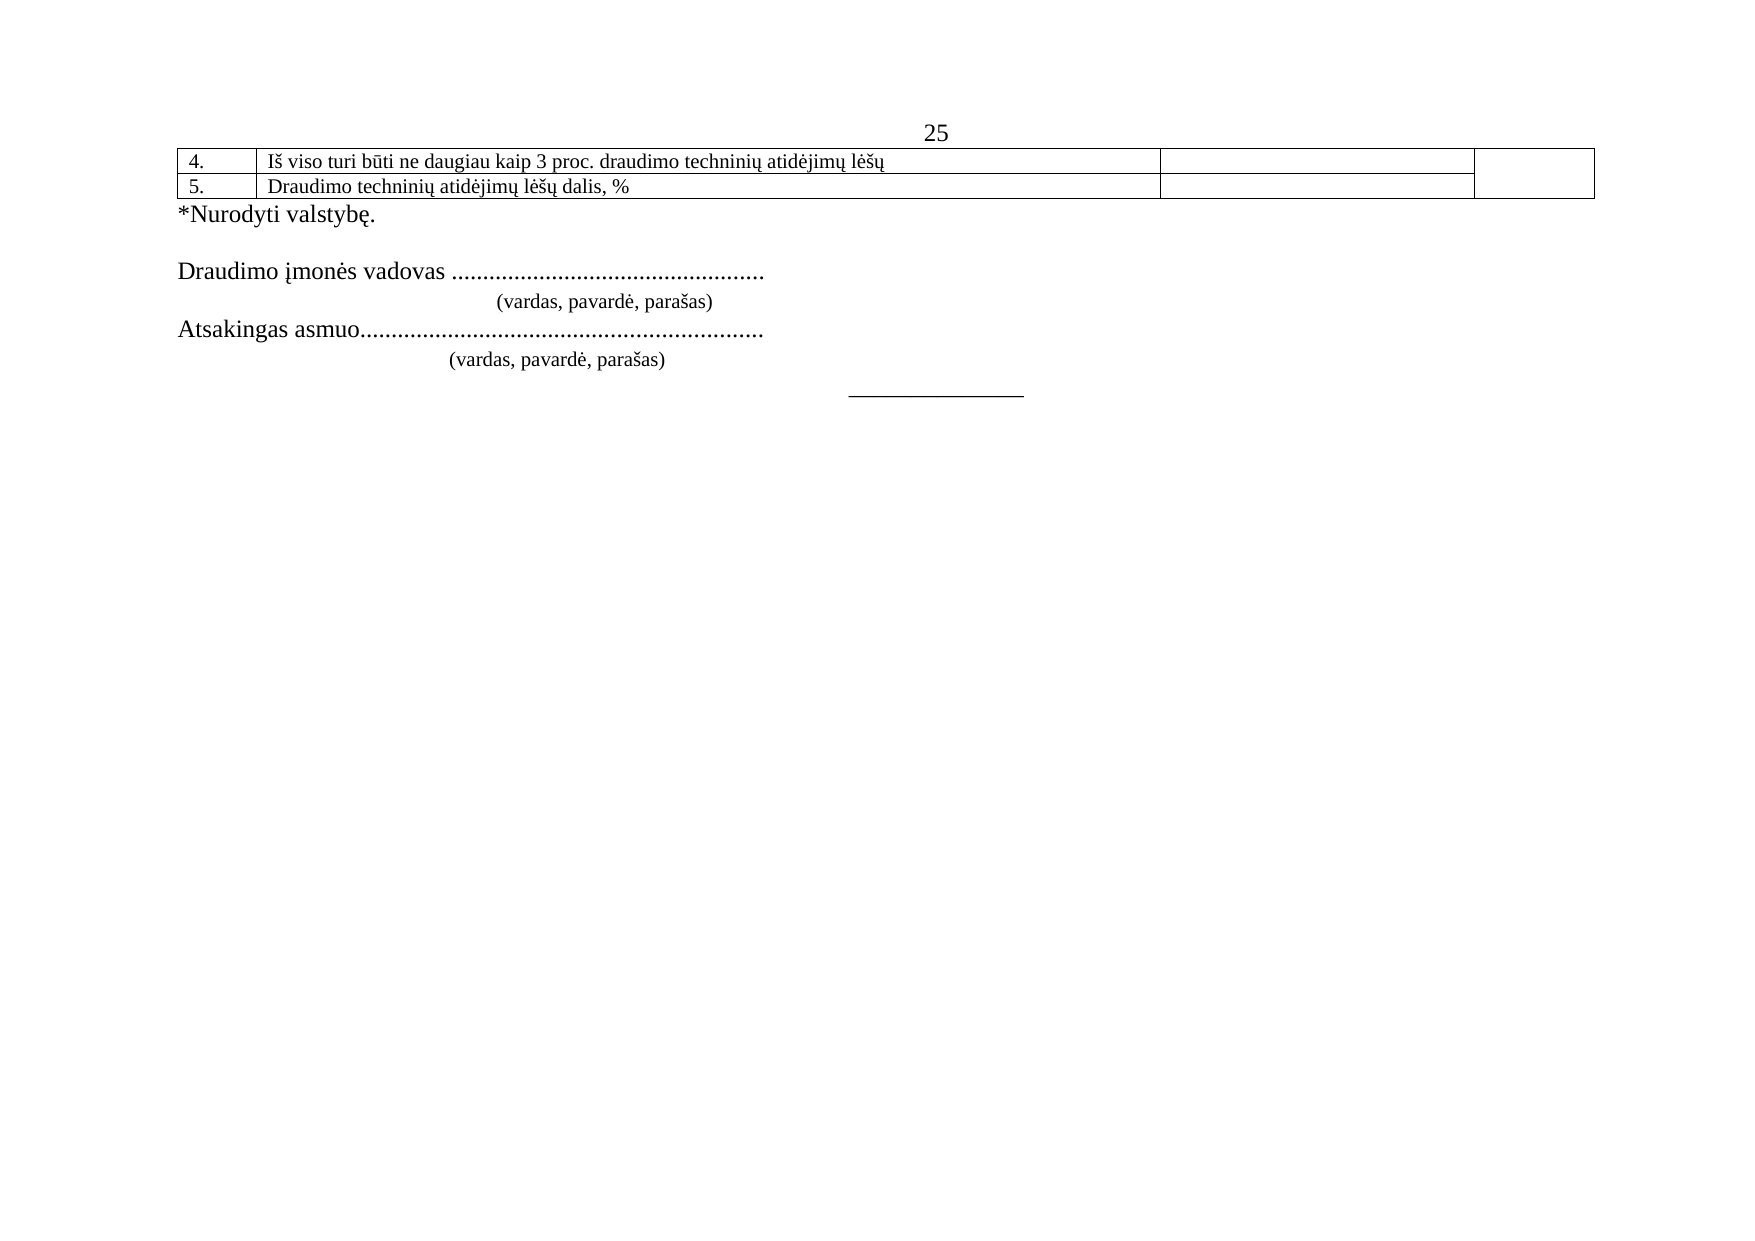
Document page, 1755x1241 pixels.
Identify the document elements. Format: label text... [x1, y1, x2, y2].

text Atsakingas asmuo [177, 314, 1695, 343]
table_cell [1161, 174, 1474, 198]
text (vardas, pavardė, parašas) [177, 285, 1695, 314]
table_cell [1161, 149, 1474, 173]
text (vardas, pavardė, parašas) [177, 343, 1695, 371]
table_cell 4. [178, 149, 256, 173]
table_cell Iš viso turi būti ne daugiau kaip 3 proc. draudimo techninių atidėjimų lėšų [257, 149, 1160, 173]
table_cell Draudimo techninių atidėjimų lėšų dalis, % [257, 174, 1160, 198]
text *Nurodyti valstybę. [177, 199, 1695, 228]
text Draudimo įmonės vadovas [177, 256, 1695, 285]
table_cell 5. [178, 174, 256, 198]
text ______________ [177, 371, 1695, 400]
table_cell [1475, 149, 1594, 198]
